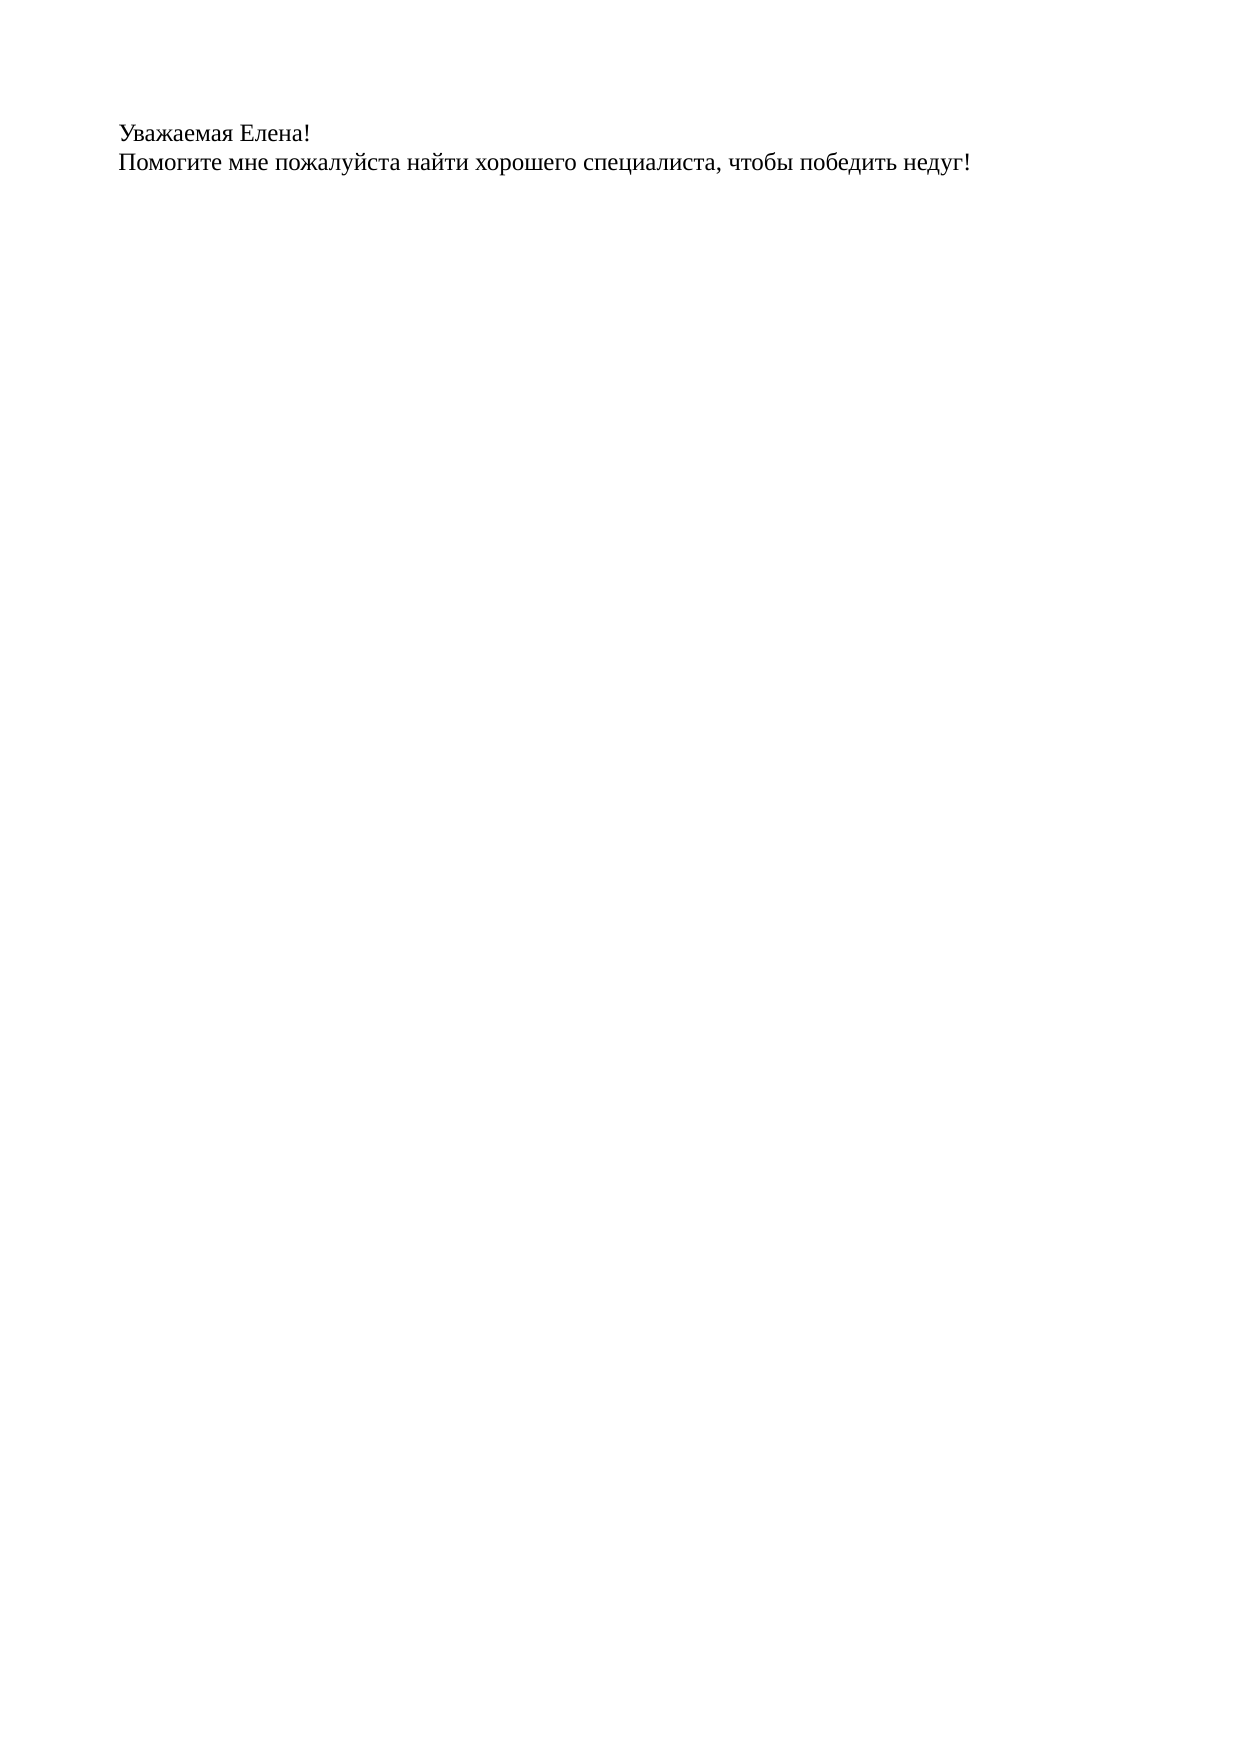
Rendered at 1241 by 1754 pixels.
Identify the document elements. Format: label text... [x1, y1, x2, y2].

text Помогите мне пожалуйста найти хорошего специалиста, чтобы победить недуг! [118, 147, 1122, 176]
text Уважаемая Елена! [118, 118, 1122, 147]
